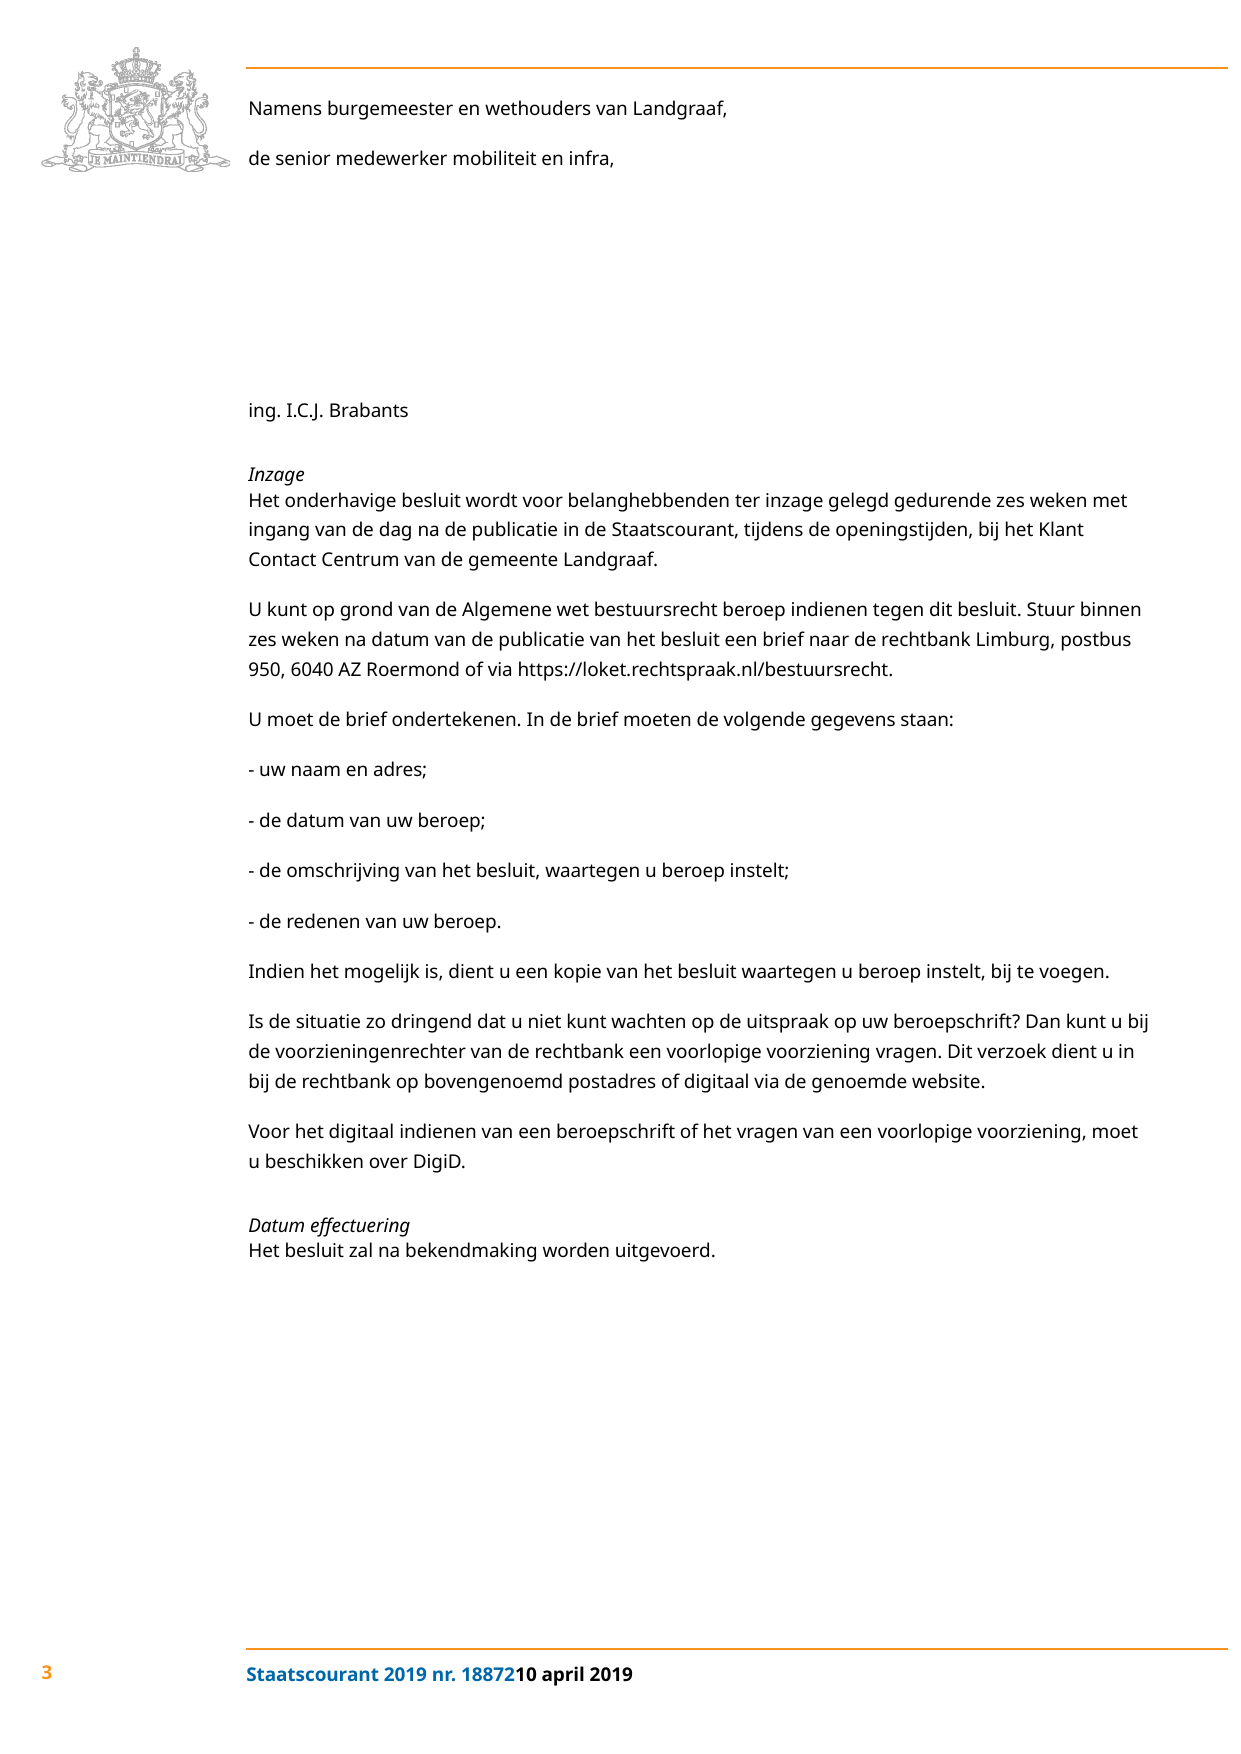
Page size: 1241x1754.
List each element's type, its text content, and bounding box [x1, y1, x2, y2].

text Indien het mogelijk is, dient u een kopie van het besluit waartegen u beroep instelt, bij te voegen. [248, 958, 1152, 984]
text Inzage [248, 461, 1152, 487]
text - de redenen van uw beroep. [248, 908, 1152, 933]
text de senior medewerker mobiliteit en infra, [248, 145, 1152, 171]
picture [41, 47, 231, 172]
text Is de situatie zo dringend dat u niet kunt wachten op de uitspraak op uw beroepschrift? Dan kunt u bij de voorzieningenrechter van de rechtbank een voorlopige voorziening vragen. Dit verzoek dient u in bij de rechtbank op bovengenoemd postadres of digitaal via de genoemde website. [248, 1009, 1152, 1093]
text Namens burgemeester en wethouders van Landgraaf, [248, 95, 1152, 121]
text Datum effectuering [248, 1212, 1152, 1237]
text U moet de brief ondertekenen. In de brief moeten de volgende gegevens staan: [248, 706, 1152, 732]
text ing. I.C.J. Brabants [248, 397, 1152, 423]
text U kunt op grond van de Algemene wet bestuursrecht beroep indienen tegen dit besluit. Stuur binnen zes weken na datum van de publicatie van het besluit een brief naar de rechtbank Limburg, postbus 950, 6040 AZ Roermond of via https://loket.rechtspraak.nl/bestuursrecht. [248, 597, 1152, 681]
text - de omschrijving van het besluit, waartegen u beroep instelt; [248, 857, 1152, 883]
text Het onderhavige besluit wordt voor belanghebbenden ter inzage gelegd gedurende zes weken met ingang van de dag na de publicatie in de Staatscourant, tijdens de openingstijden, bij het Klant Contact Centrum van de gemeente Landgraaf. [248, 487, 1152, 572]
text - uw naam en adres; [248, 757, 1152, 782]
text - de datum van uw beroep; [248, 807, 1152, 833]
text Voor het digitaal indienen van een beroepschrift of het vragen van een voorlopige voorziening, moet u beschikken over DigiD. [248, 1118, 1152, 1173]
text Het besluit zal na bekendmaking worden uitgevoerd. [248, 1237, 1152, 1263]
